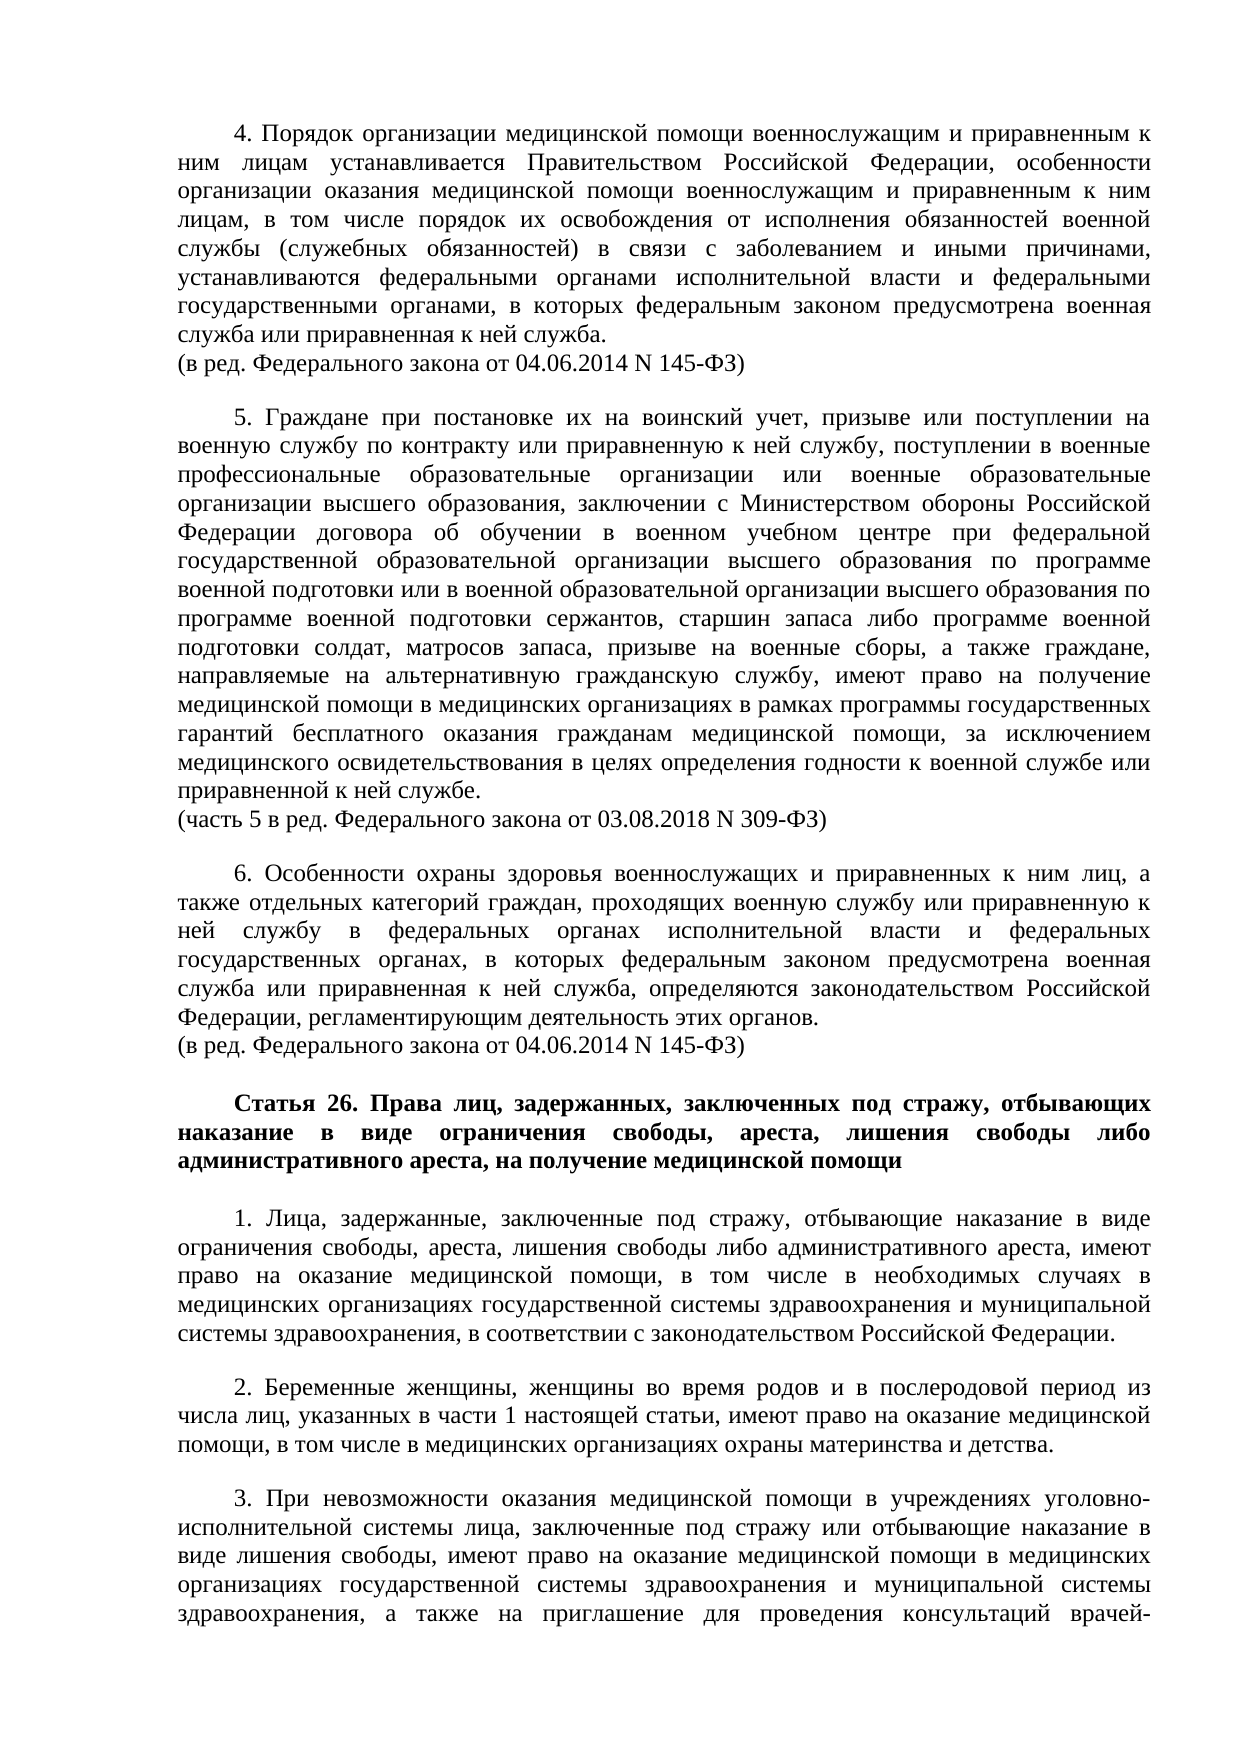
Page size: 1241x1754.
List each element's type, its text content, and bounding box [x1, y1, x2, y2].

title Статья 26. Права лиц, задержанных, заключенных под стражу, отбывающих наказание в виде ограничения свободы, ареста, лишения свободы либо административного ареста, на получение медицинской помощи [177, 1088, 1152, 1174]
text 1. Лица, задержанные, заключенные под стражу, отбывающие наказание в виде ограничения свободы, ареста, лишения свободы либо административного ареста, имеют право на оказание медицинской помощи, в том числе в необходимых случаях в медицинских организациях государственной системы здравоохранения и муниципальной системы здравоохранения, в соответствии с законодательством Российской Федерации. [177, 1203, 1152, 1347]
text (в ред. Федерального закона от 04.06.2014 N 145-ФЗ) [177, 348, 1152, 377]
text 2. Беременные женщины, женщины во время родов и в послеродовой период из числа лиц, указанных в части 1 настоящей статьи, имеют право на оказание медицинской помощи, в том числе в медицинских организациях охраны материнства и детства. [177, 1372, 1152, 1458]
text 6. Особенности охраны здоровья военнослужащих и приравненных к ним лиц, а также отдельных категорий граждан, проходящих военную службу или приравненную к ней службу в федеральных органах исполнительной власти и федеральных государственных органах, в которых федеральным законом предусмотрена военная служба или приравненная к ней служба, определяются законодательством Российской Федерации, регламентирующим деятельность этих органов. [177, 858, 1152, 1031]
text (в ред. Федерального закона от 04.06.2014 N 145-ФЗ) [177, 1031, 1152, 1059]
text (часть 5 в ред. Федерального закона от 03.08.2018 N 309-ФЗ) [177, 804, 1152, 833]
text 5. Граждане при постановке их на воинский учет, призыве или поступлении на военную службу по контракту или приравненную к ней службу, поступлении в военные профессиональные образовательные организации или военные образовательные организации высшего образования, заключении с Министерством обороны Российской Федерации договора об обучении в военном учебном центре при федеральной государственной образовательной организации высшего образования по программе военной подготовки или в военной образовательной организации высшего образования по программе военной подготовки сержантов, старшин запаса либо программе военной подготовки солдат, матросов запаса, призыве на военные сборы, а также граждане, направляемые на альтернативную гражданскую службу, имеют право на получение медицинской помощи в медицинских организациях в рамках программы государственных гарантий бесплатного оказания гражданам медицинской помощи, за исключением медицинского освидетельствования в целях определения годности к военной службе или приравненной к ней службе. [177, 402, 1152, 804]
text 3. При невозможности оказания медицинской помощи в учреждениях уголовно-исполнительной системы лица, заключенные под стражу или отбывающие наказание в виде лишения свободы, имеют право на оказание медицинской помощи в медицинских организациях государственной системы здравоохранения и муниципальной системы здравоохранения, а также на приглашение для проведения консультаций врачей- [177, 1483, 1152, 1627]
text 4. Порядок организации медицинской помощи военнослужащим и приравненным к ним лицам устанавливается Правительством Российской Федерации, особенности организации оказания медицинской помощи военнослужащим и приравненным к ним лицам, в том числе порядок их освобождения от исполнения обязанностей военной службы (служебных обязанностей) в связи с заболеванием и иными причинами, устанавливаются федеральными органами исполнительной власти и федеральными государственными органами, в которых федеральным законом предусмотрена военная служба или приравненная к ней служба. [177, 118, 1152, 348]
